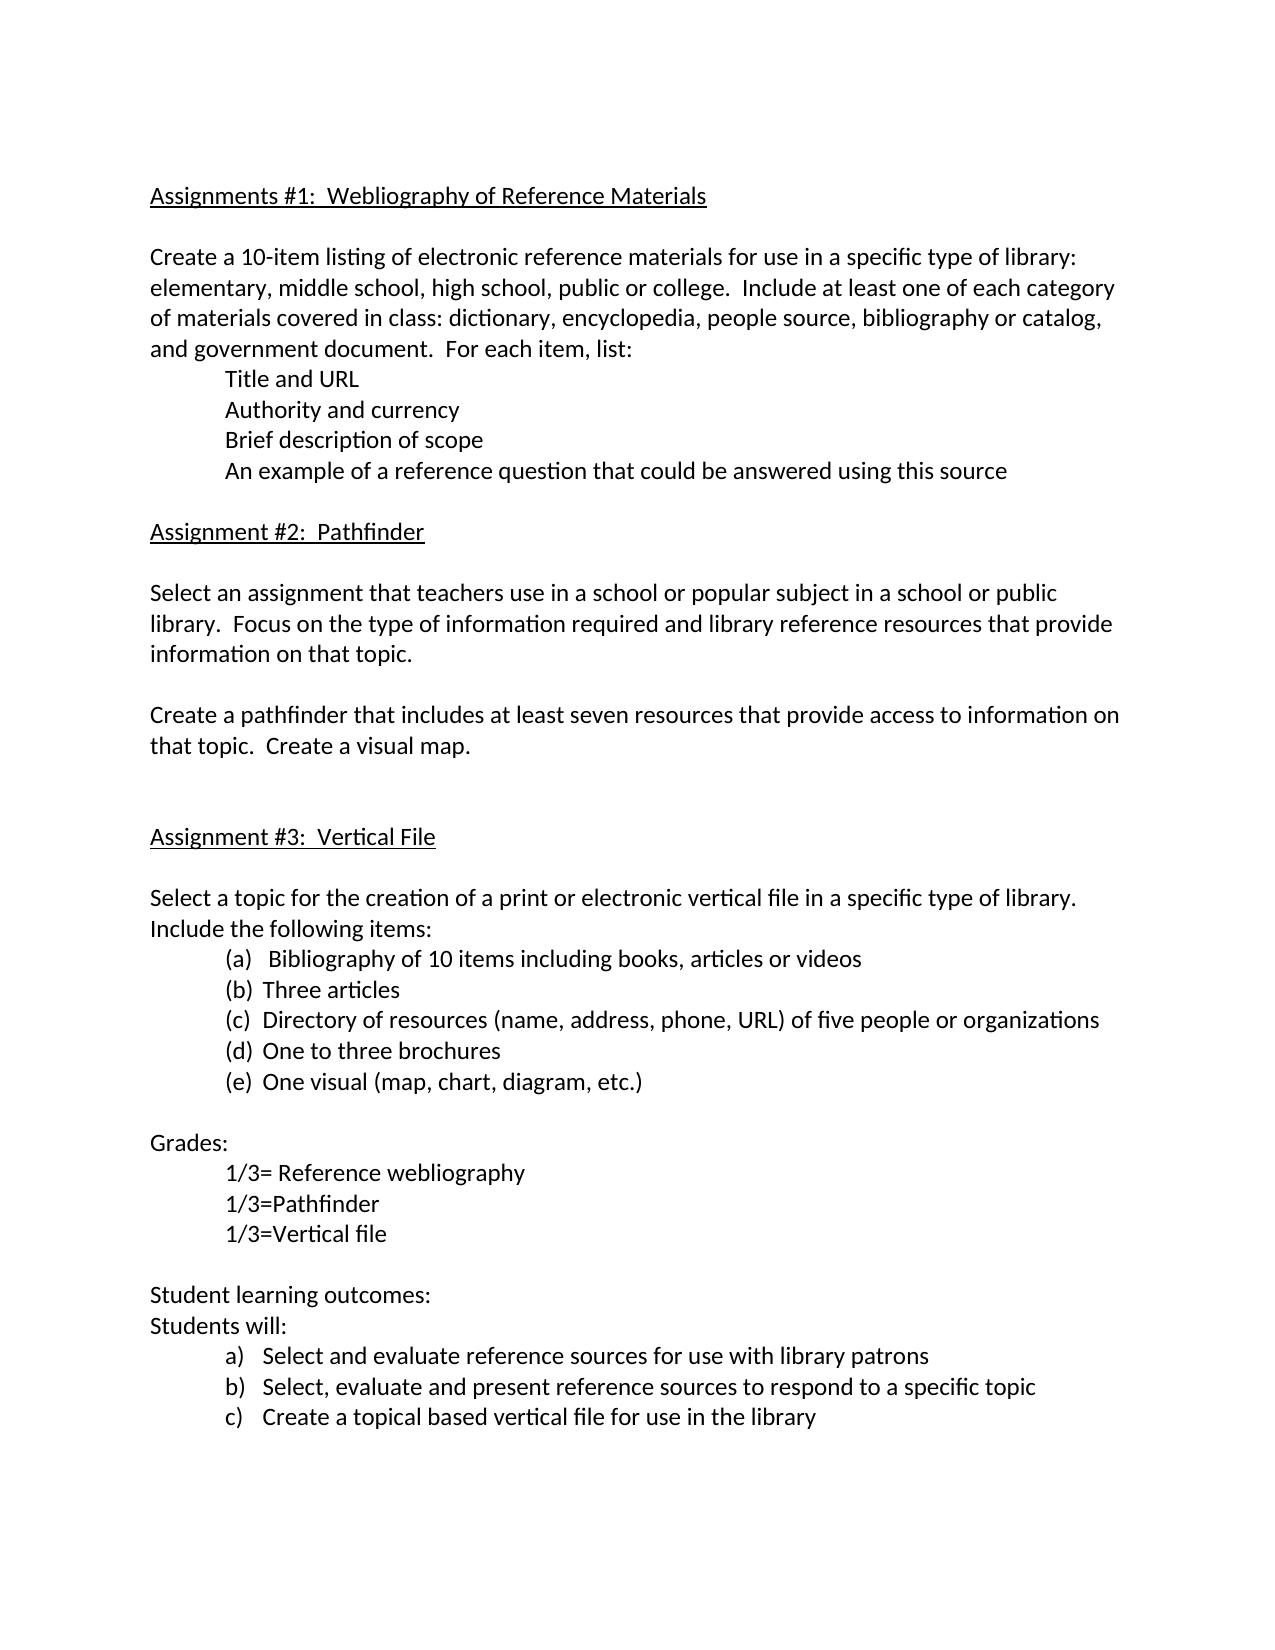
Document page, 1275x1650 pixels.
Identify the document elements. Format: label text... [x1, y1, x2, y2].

text elementary, middle school, high school, public or college. Include at least one of each category of materials covered in class: dictionary, encyclopedia, people source, bibliography or catalog, and government document. For each item, list: [150, 272, 1125, 364]
list Directory of resources (name, address, phone, URL) of five people or organizations [225, 1004, 1125, 1035]
text 1/3=Pathfinder [150, 1188, 1125, 1218]
text Title and URL [150, 364, 1125, 394]
text Authority and currency [150, 394, 1125, 425]
text Assignment #2: Pathfinder [150, 516, 1125, 547]
list Create a topical based vertical file for use in the library [225, 1401, 1125, 1432]
text 1/3= Reference webliography [150, 1157, 1125, 1188]
list Select, evaluate and present reference sources to respond to a specific topic [225, 1371, 1125, 1401]
text An example of a reference question that could be answered using this source [150, 455, 1125, 486]
text Students will: [150, 1310, 1125, 1340]
text Create a pathfinder that includes at least seven resources that provide access to information on that topic. Create a visual map. [150, 699, 1125, 760]
text Assignment #3: Vertical File [150, 821, 1125, 852]
text Assignments #1: Webliography of Reference Materials [150, 181, 1125, 211]
text Student learning outcomes: [150, 1279, 1125, 1310]
text 1/3=Vertical file [150, 1218, 1125, 1249]
list One to three brochures [225, 1035, 1125, 1066]
text Select an assignment that teachers use in a school or popular subject in a school or public library. Focus on the type of information required and library reference resources that provide information on that topic. [150, 577, 1125, 669]
text Select a topic for the creation of a print or electronic vertical file in a specific type of library. Include the following items: [150, 882, 1125, 943]
list Bibliography of 10 items including books, articles or videos [225, 943, 1125, 974]
text Create a 10-item listing of electronic reference materials for use in a specific type of library: [150, 242, 1125, 272]
text Grades: [150, 1127, 1125, 1157]
text Brief description of scope [150, 425, 1125, 455]
list Select and evaluate reference sources for use with library patrons [225, 1340, 1125, 1371]
list One visual (map, chart, diagram, etc.) [225, 1066, 1125, 1096]
list Three articles [225, 974, 1125, 1004]
